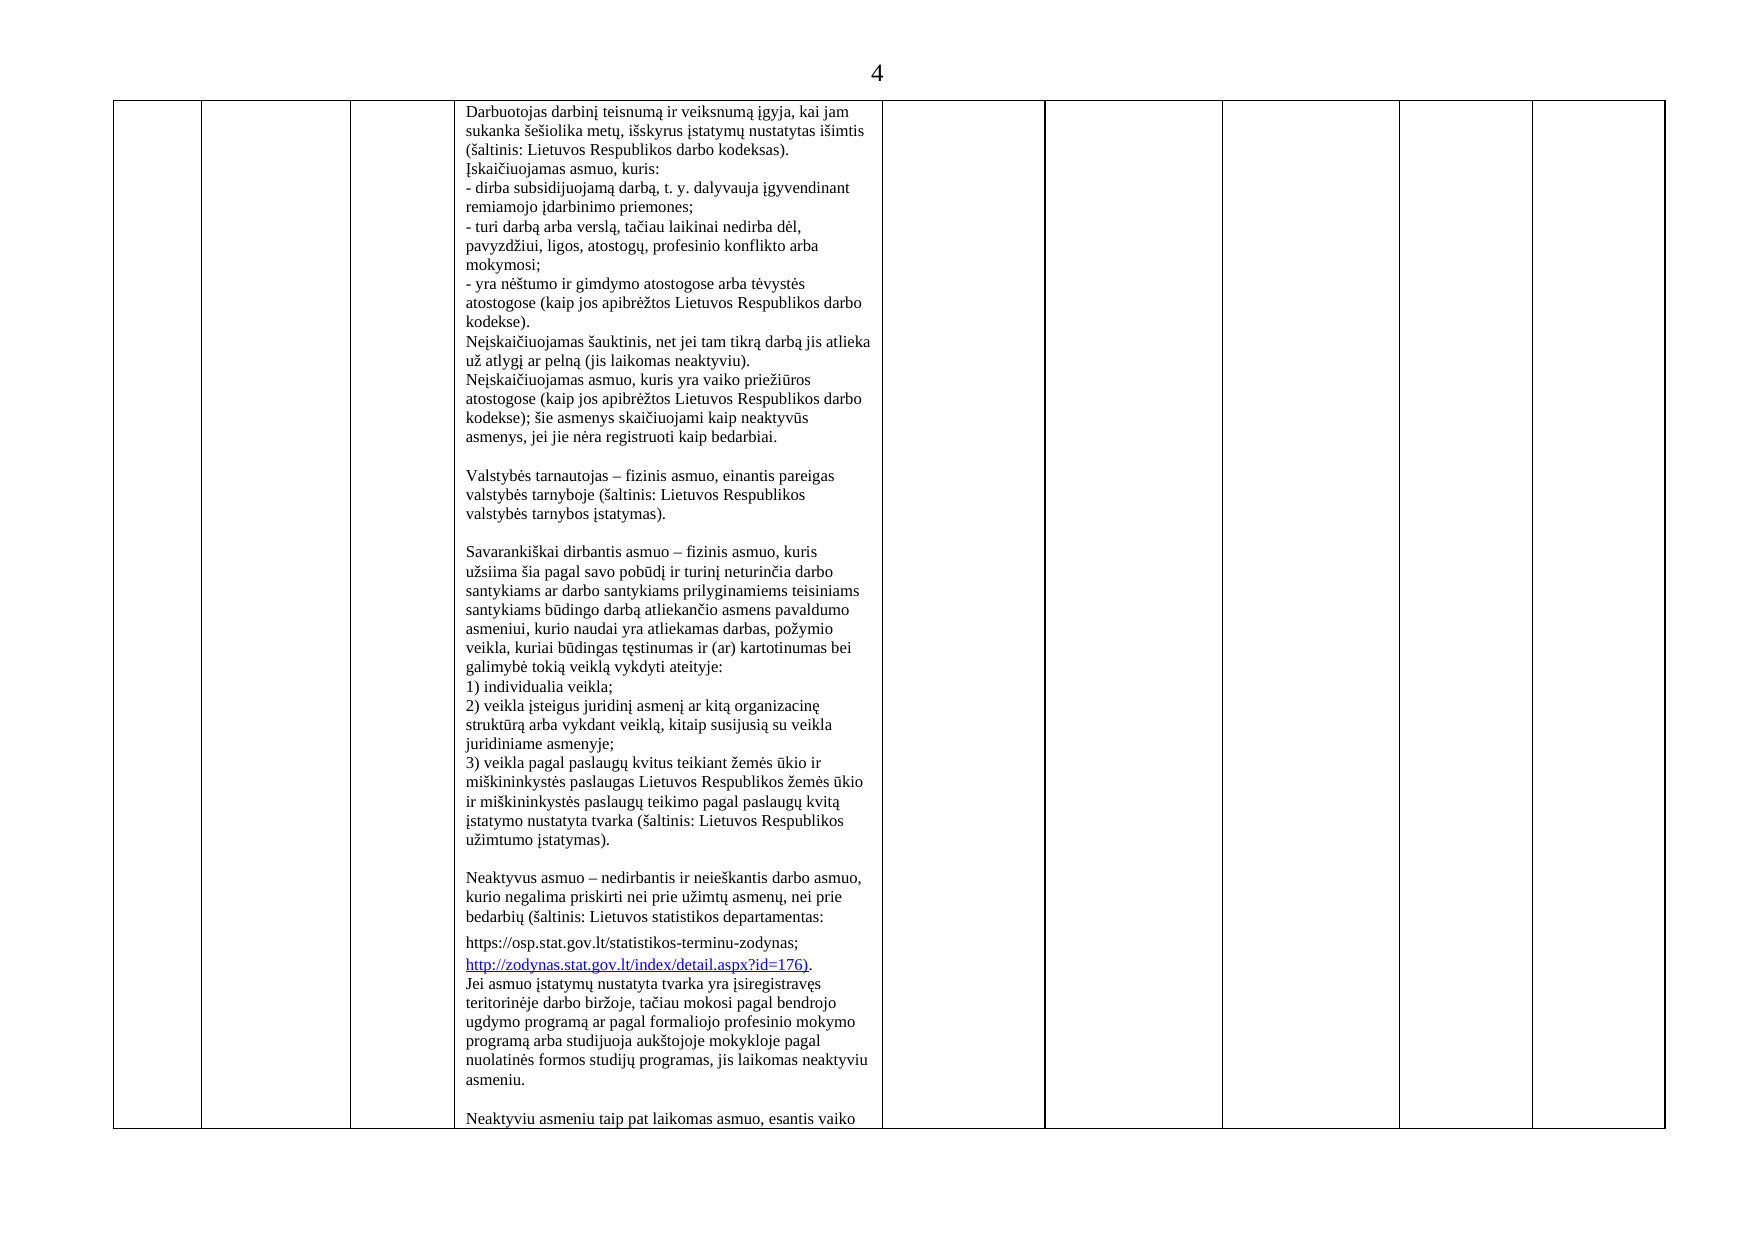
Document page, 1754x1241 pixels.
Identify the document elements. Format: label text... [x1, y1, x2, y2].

table_header [351, 101, 454, 1128]
table_header [883, 101, 1044, 1128]
table_header [202, 101, 350, 1128]
table_header [1400, 101, 1532, 1128]
table_header [114, 101, 201, 1128]
table_header [1223, 101, 1399, 1128]
table_header [1046, 101, 1222, 1128]
table_header [1533, 101, 1664, 1128]
table_header Darbuotojas darbinį teisnumą ir veiksnumą įgyja, kai jam sukanka šešiolika metų, išskyrus įstatymų nustatytas išimtis (šaltinis: Lietuvos Respublikos darbo kodeksas). Įskaičiuojamas asmuo, kuris: - dirba subsidijuojamą darbą, t. y. dalyvauja įgyvendinant remiamojo įdarbinimo priemones; - turi darbą arba verslą, tačiau laikinai nedirba dėl, pavyzdžiui, ligos, atostogų, profesinio konflikto arba mokymosi; - yra nėštumo ir gimdymo atostogose arba tėvystės atostogose (kaip jos apibrėžtos Lietuvos Respublikos darbo kodekse). Neįskaičiuojamas šauktinis, net jei tam tikrą darbą jis atlieka už atlygį ar pelną (jis laikomas neaktyviu). Neįskaičiuojamas asmuo, kuris yra vaiko priežiūros atostogose (kaip jos apibrėžtos Lietuvos Respublikos darbo kodekse); šie asmenys skaičiuojami kaip neaktyvūs asmenys, jei jie nėra registruoti kaip bedarbiai. Valstybės tarnautojas – fizinis asmuo, einantis pareigas valstybės tarnyboje (šaltinis: Lietuvos Respublikos valstybės tarnybos įstatymas). Savarankiškai dirbantis asmuo – fizinis asmuo, kuris užsiima šia pagal savo pobūdį ir turinį neturinčia darbo santykiams ar darbo santykiams prilyginamiems teisiniams santykiams būdingo darbą atliekančio asmens pavaldumo asmeniui, kurio naudai yra atliekamas darbas, požymio veikla, kuriai būdingas tęstinumas ir (ar) kartotinumas bei galimybė tokią veiklą vykdyti ateityje: 1) individualia veikla; 2) veikla įsteigus juridinį asmenį ar kitą organizacinę struktūrą arba vykdant veiklą, kitaip susijusią su veikla juridiniame asmenyje; 3) veikla pagal paslaugų kvitus teikiant žemės ūkio ir miškininkystės paslaugas Lietuvos Respublikos žemės ūkio ir miškininkystės paslaugų teikimo pagal paslaugų kvitą įstatymo nustatyta tvarka (šaltinis: Lietuvos Respublikos užimtumo įstatymas). Neaktyvus asmuo – nedirbantis ir neieškantis darbo asmuo, kurio negalima priskirti nei prie užimtų asmenų, nei prie bedarbių (šaltinis: Lietuvos statistikos departamentas: https://osp.stat.gov.lt/statistikos-terminu-zodynas; http://zodynas.stat.gov.lt/index/detail.aspx?id=176). Jei asmuo įstatymų nustatyta tvarka yra įsiregistravęs teritorinėje darbo biržoje, tačiau mokosi pagal bendrojo ugdymo programą ar pagal formaliojo profesinio mokymo programą arba studijuoja aukštojoje mokykloje pagal nuolatinės formos studijų programas, jis laikomas neaktyviu asmeniu. Neaktyviu asmeniu taip pat laikomas asmuo, esantis vaiko [455, 101, 882, 1128]
